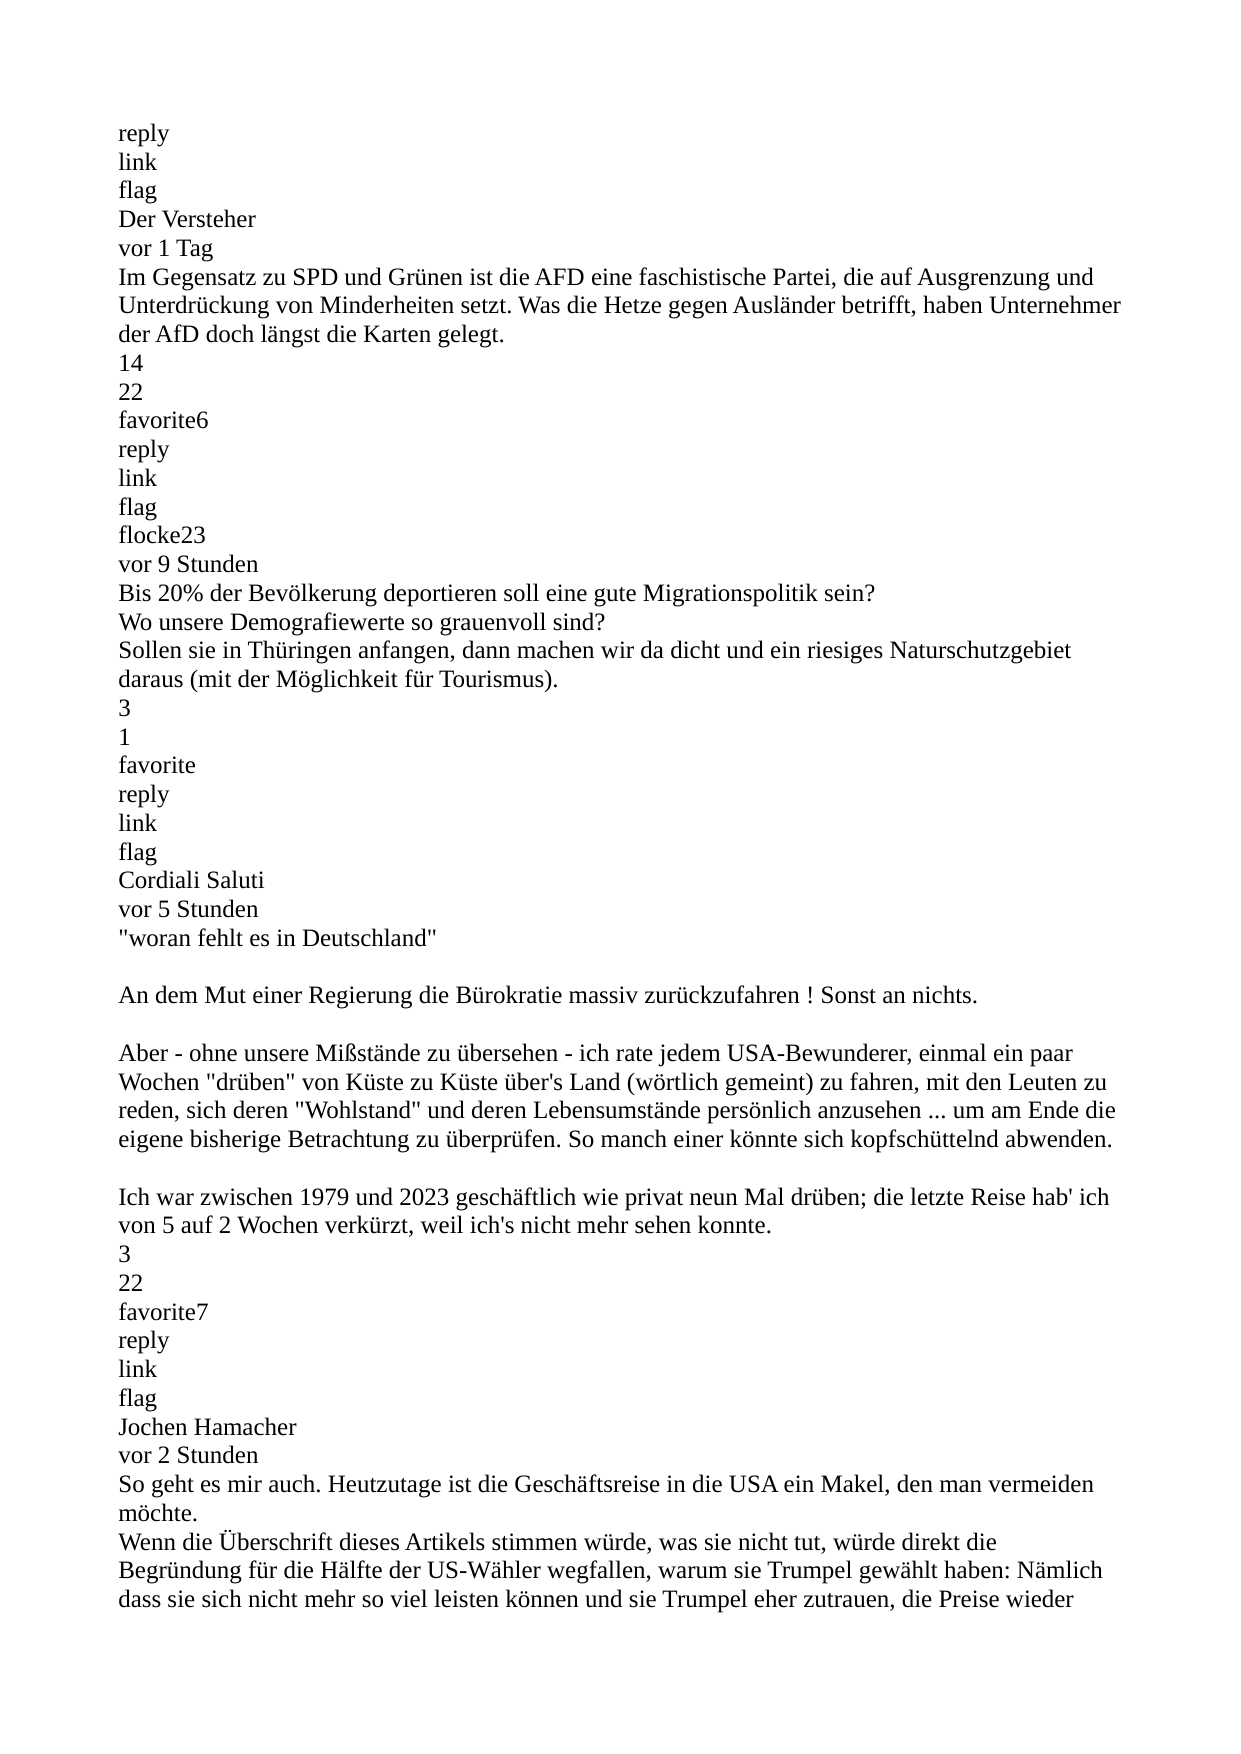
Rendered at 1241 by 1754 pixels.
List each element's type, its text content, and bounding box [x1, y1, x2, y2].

text 22 [118, 377, 1122, 406]
text Der Versteher [118, 204, 1122, 233]
text link [118, 147, 1122, 176]
text reply [118, 779, 1122, 808]
text favorite6 [118, 406, 1122, 434]
text flag [118, 837, 1122, 866]
text link [118, 1354, 1122, 1383]
text Bis 20% der Bevölkerung deportieren soll eine gute Migrationspolitik sein? Wo unsere Demografiewerte so grauenvoll sind? Sollen sie in Thüringen anfangen, dann machen wir da dicht und ein riesiges Naturschutzgebiet daraus (mit der Möglichkeit für Tourismus). [118, 578, 1122, 693]
text 22 [118, 1268, 1122, 1297]
text flag [118, 492, 1122, 521]
text favorite [118, 751, 1122, 779]
text reply [118, 434, 1122, 463]
text flocke23 [118, 521, 1122, 549]
text flag [118, 176, 1122, 204]
text Cordiali Saluti [118, 866, 1122, 894]
text reply [118, 118, 1122, 147]
text favorite7 [118, 1297, 1122, 1326]
text reply [118, 1326, 1122, 1354]
text link [118, 463, 1122, 492]
text 1 [118, 722, 1122, 751]
text vor 5 Stunden [118, 894, 1122, 923]
text 3 [118, 693, 1122, 722]
text So geht es mir auch. Heutzutage ist die Geschäftsreise in die USA ein Makel, den man vermeiden möchte. Wenn die Überschrift dieses Artikels stimmen würde, was sie nicht tut, würde direkt die Begründung für die Hälfte der US-Wähler wegfallen, warum sie Trumpel gewählt haben: Nämlich dass sie sich nicht mehr so viel leisten können und sie Trumpel eher zutrauen, die Preise wieder [118, 1469, 1122, 1613]
text link [118, 808, 1122, 837]
text "woran fehlt es in Deutschland" An dem Mut einer Regierung die Bürokratie massiv zurückzufahren ! Sonst an nichts. Aber - ohne unsere Mißstände zu übersehen - ich rate jedem USA-Bewunderer, einmal ein paar Wochen "drüben" von Küste zu Küste über's Land (wörtlich gemeint) zu fahren, mit den Leuten zu reden, sich deren "Wohlstand" und deren Lebensumstände persönlich anzusehen ... um am Ende die eigene bisherige Betrachtung zu überprüfen. So manch einer könnte sich kopfschüttelnd abwenden. Ich war zwischen 1979 und 2023 geschäftlich wie privat neun Mal drüben; die letzte Reise hab' ich von 5 auf 2 Wochen verkürzt, weil ich's nicht mehr sehen konnte. [118, 923, 1122, 1239]
text flag [118, 1383, 1122, 1412]
text vor 2 Stunden [118, 1441, 1122, 1469]
text vor 1 Tag [118, 233, 1122, 262]
text 3 [118, 1239, 1122, 1268]
text Im Gegensatz zu SPD und Grünen ist die AFD eine faschistische Partei, die auf Ausgrenzung und Unterdrückung von Minderheiten setzt. Was die Hetze gegen Ausländer betrifft, haben Unternehmer der AfD doch längst die Karten gelegt. [118, 262, 1122, 348]
text vor 9 Stunden [118, 549, 1122, 578]
text 14 [118, 348, 1122, 377]
text Jochen Hamacher [118, 1412, 1122, 1441]
